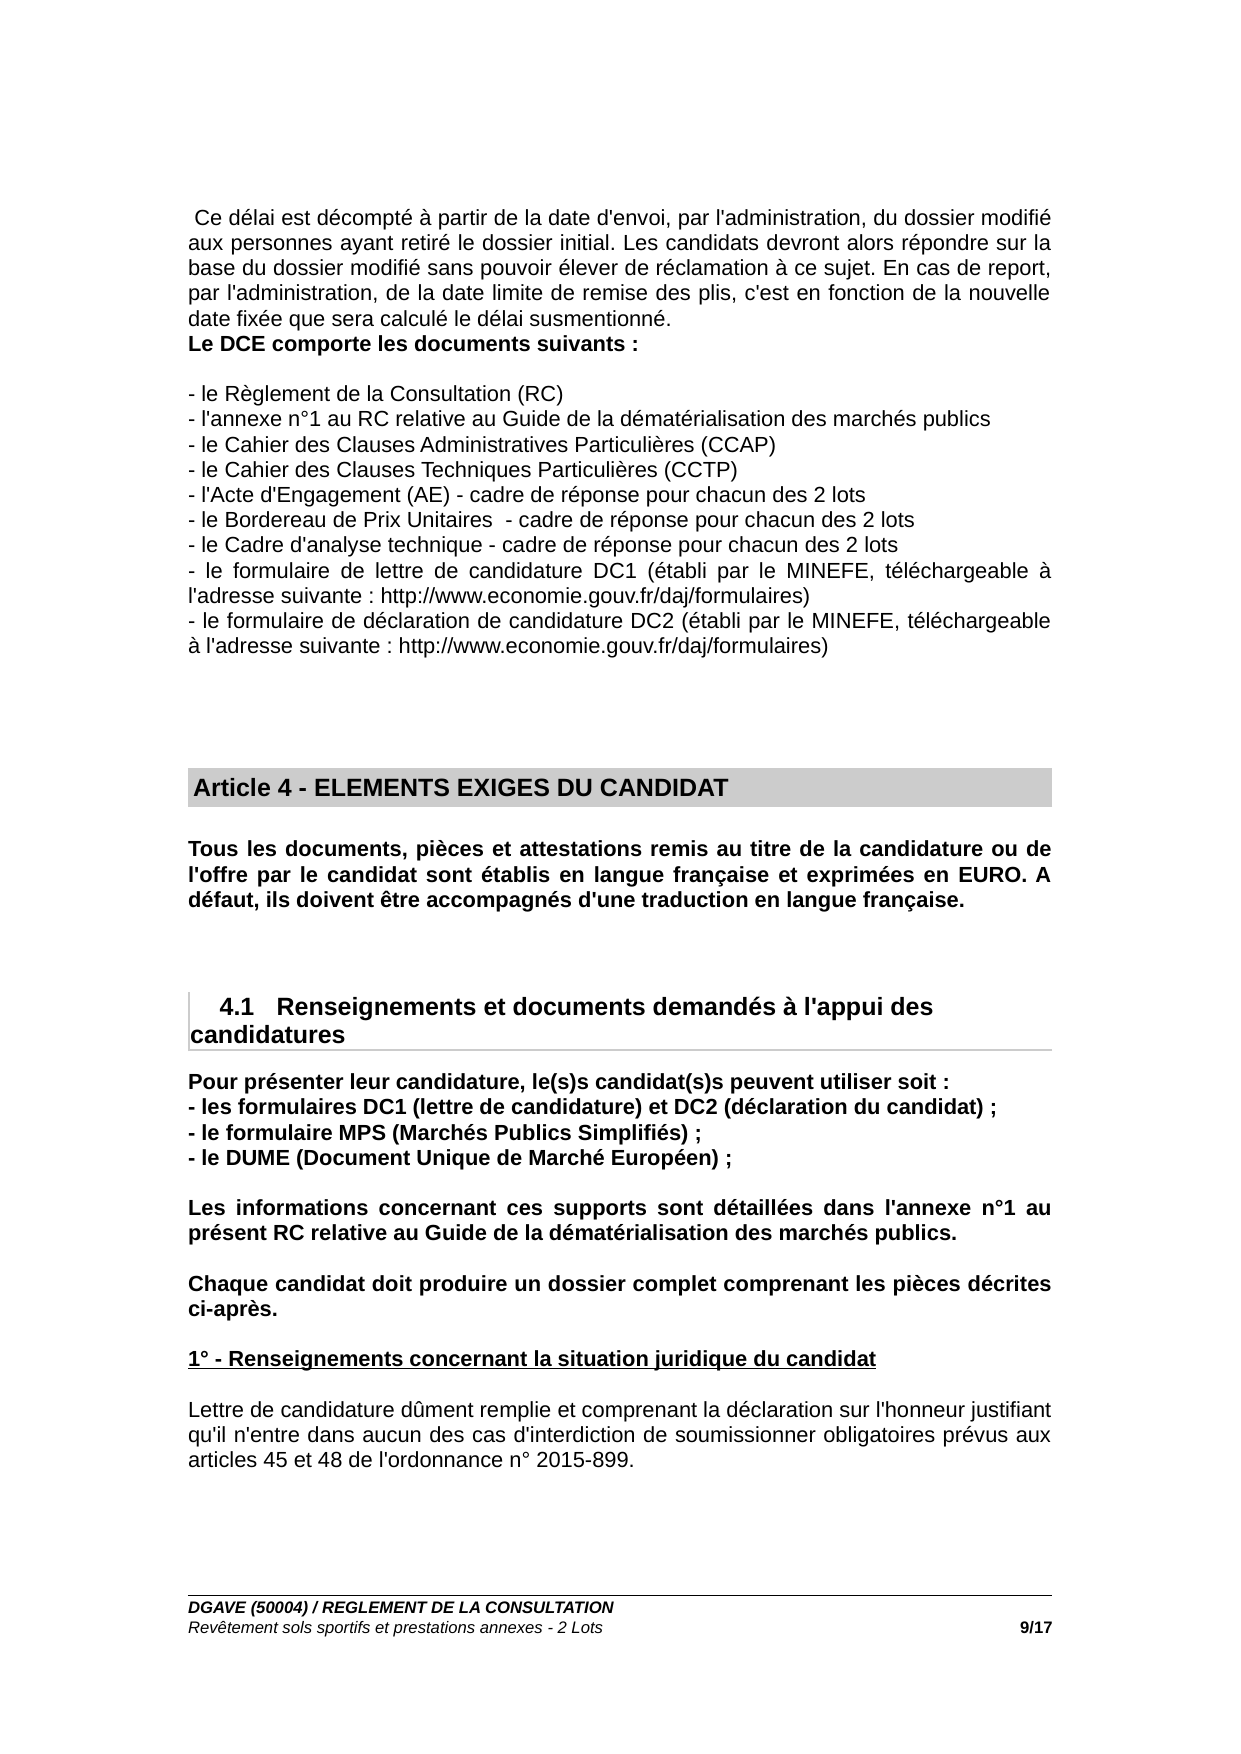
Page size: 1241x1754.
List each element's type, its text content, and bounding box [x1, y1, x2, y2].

text Les informations concernant ces supports sont détaillées dans l'annexe n°1 au présent RC relative au Guide de la dématérialisation des marchés publics. [188, 1195, 1052, 1246]
text Chaque candidat doit produire un dossier complet comprenant les pièces décrites ci-après. [188, 1271, 1052, 1321]
text - le Règlement de la Consultation (RC) [188, 381, 1052, 406]
text 1° - Renseignements concernant la situation juridique du candidat [188, 1346, 1052, 1372]
text - l'Acte d'Engagement (AE) - cadre de réponse pour chacun des 2 lots [188, 482, 1052, 507]
text - le Cahier des Clauses Techniques Particulières (CCTP) [188, 457, 1052, 482]
text - le Bordereau de Prix Unitaires - cadre de réponse pour chacun des 2 lots [188, 507, 1052, 532]
text Lettre de candidature dûment remplie et comprenant la déclaration sur l'honneur justifiant qu'il n'entre dans aucun des cas d'interdiction de soumissionner obligatoires prévus aux articles 45 et 48 de l'ordonnance n° 2015-899. [188, 1397, 1052, 1472]
text - le formulaire de lettre de candidature DC1 (établi par le MINEFE, téléchargeable à l'adresse suivante : http://www.economie.gouv.fr/daj/formulaires) [188, 557, 1052, 608]
text - le Cahier des Clauses Administratives Particulières (CCAP) [188, 431, 1052, 457]
text Ce délai est décompté à partir de la date d'envoi, par l'administration, du dossier modifié aux personnes ayant retiré le dossier initial. Les candidats devront alors répondre sur la base du dossier modifié sans pouvoir élever de réclamation à ce sujet. En cas de report, par l'administration, de la date limite de remise des plis, c'est en fonction de la nouvelle date fixée que sera calculé le délai susmentionné. [188, 204, 1052, 331]
subtitle ELEMENTS EXIGES DU CANDIDAT [190, 770, 1050, 805]
text - les formulaires DC1 (lettre de candidature) et DC2 (déclaration du candidat) ; [188, 1094, 1052, 1119]
text - l'annexe n°1 au RC relative au Guide de la dématérialisation des marchés publics [188, 406, 1052, 431]
text - le DUME (Document Unique de Marché Européen) ; [188, 1145, 1052, 1170]
text Tous les documents, pièces et attestations remis au titre de la candidature ou de l'offre par le candidat sont établis en langue française et exprimées en EURO. A défaut, ils doivent être accompagnés d'une traduction en langue française. [188, 836, 1052, 912]
text - le Cadre d'analyse technique - cadre de réponse pour chacun des 2 lots [188, 532, 1052, 557]
text Pour présenter leur candidature, le(s)s candidat(s)s peuvent utiliser soit : [188, 1069, 1052, 1094]
text Le DCE comporte les documents suivants : [188, 331, 1052, 356]
text - le formulaire de déclaration de candidature DC2 (établi par le MINEFE, téléchargeable à l'adresse suivante : http://www.economie.gouv.fr/daj/formulaires) [188, 608, 1052, 658]
subtitle Renseignements et documents demandés à l'appui des candidatures [190, 992, 1052, 1049]
text - le formulaire MPS (Marchés Publics Simplifiés) ; [188, 1119, 1052, 1145]
